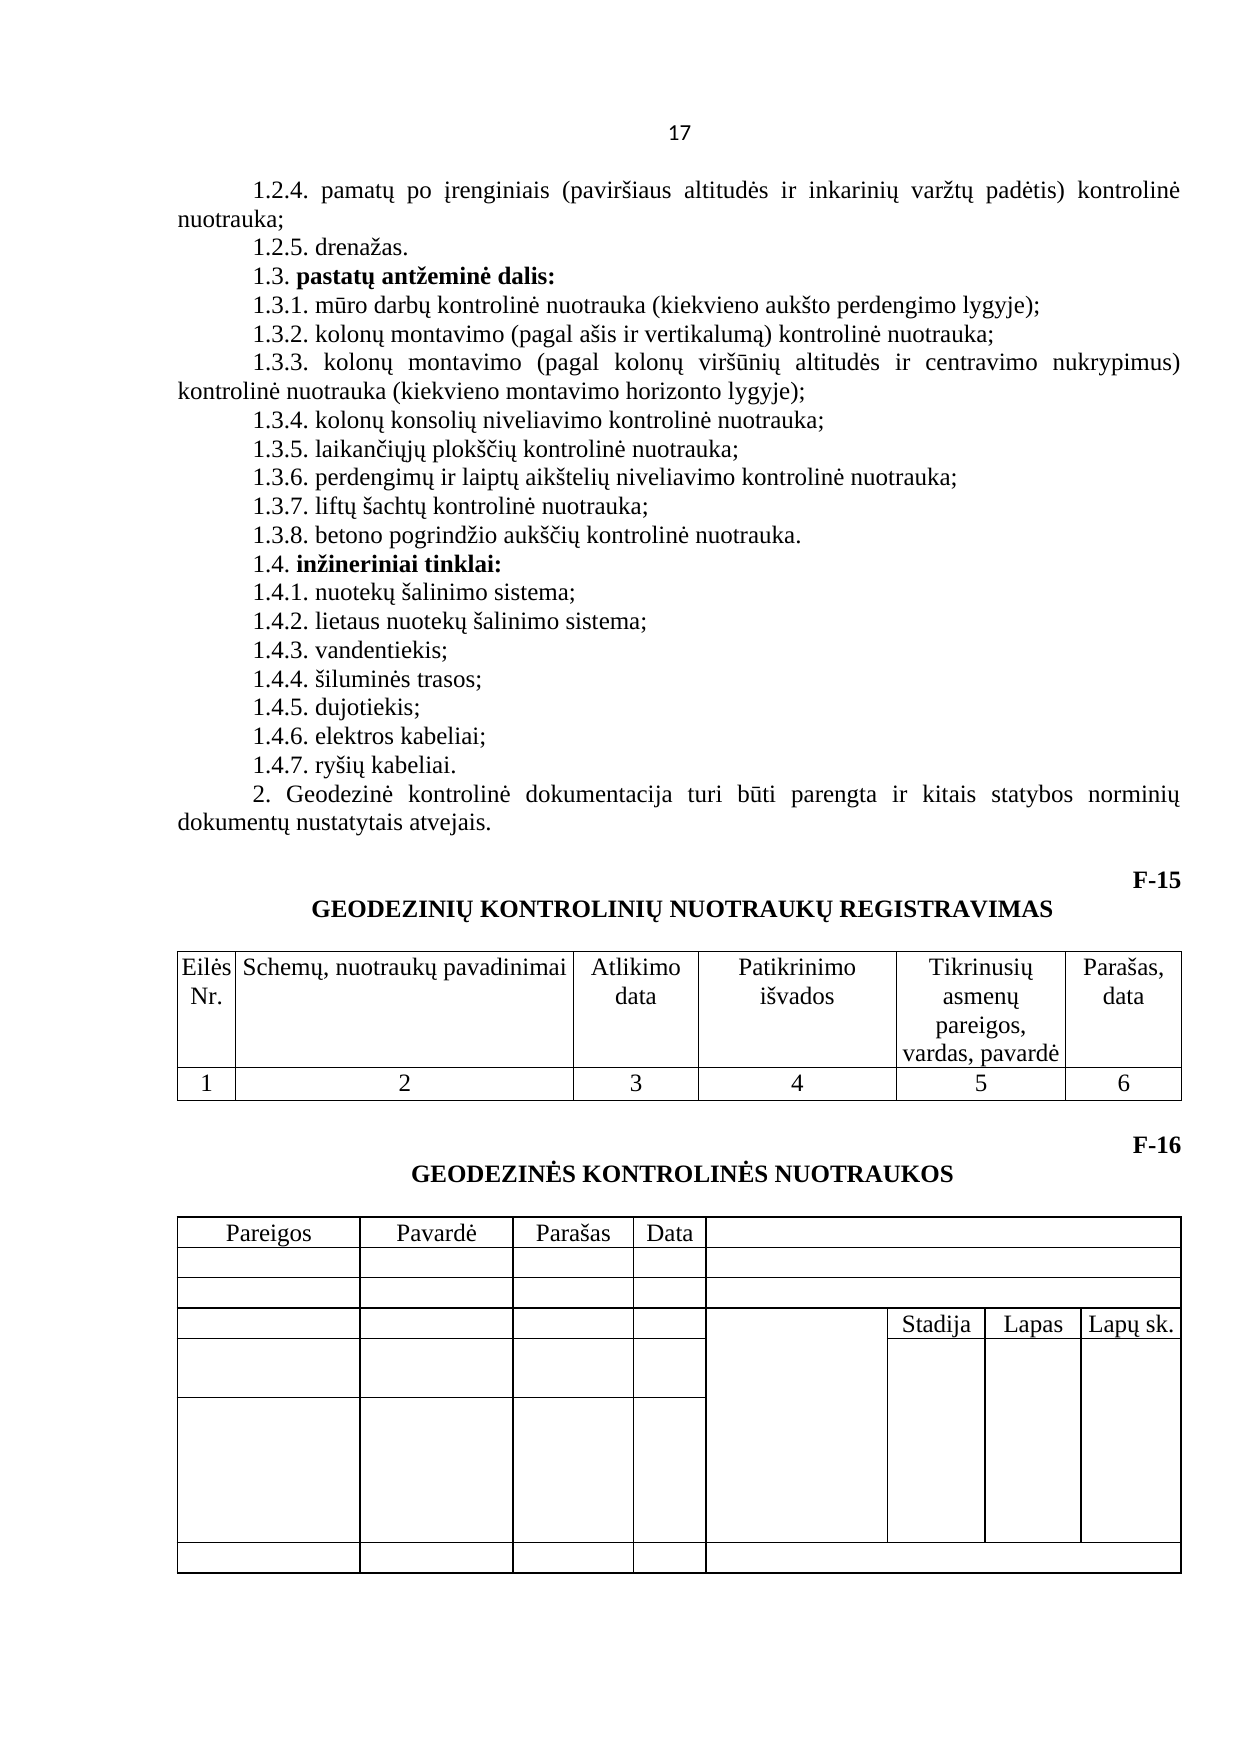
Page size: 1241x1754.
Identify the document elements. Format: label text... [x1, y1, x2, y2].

table_cell [361, 1339, 512, 1397]
table_cell [629, 1248, 633, 1277]
text 1.4.3. vandentiekis; [177, 635, 1181, 664]
text 1.4.1. nuotekų šalinimo sistema; [177, 577, 1181, 606]
table_header Data [634, 1218, 638, 1247]
table_cell [634, 1278, 638, 1307]
text 1.3.4. kolonų konsolių niveliavimo kontrolinė nuotrauka; [177, 405, 1181, 434]
text 2. Geodezinė kontrolinė dokumentacija turi būti parengta ir kitais statybos norminių dokumentų nustatytais atvejais. [177, 779, 1181, 836]
text 1.4.6. elektros kabeliai; [177, 721, 1181, 750]
text F-15 [177, 865, 1181, 894]
table_cell 5 [897, 1068, 1065, 1100]
subtitle F-16 [177, 1130, 1181, 1159]
table_cell [178, 1398, 359, 1542]
text 1.4. inžineriniai tinklai: [177, 549, 1181, 577]
table_cell [514, 1398, 633, 1542]
text 1.3.1. mūro darbų kontrolinė nuotrauka (kiekvieno aukšto perdengimo lygyje); [177, 290, 1181, 319]
table_cell 2 [236, 1068, 573, 1100]
table_cell 1 [178, 1068, 235, 1100]
text 1.4.5. dujotiekis; [177, 692, 1181, 721]
text GEODEZINĖS KONTROLINĖS NUOTRAUKOS [177, 1159, 1181, 1187]
table_cell [634, 1398, 705, 1542]
text 1.3.7. liftų šachtų kontrolinė nuotrauka; [177, 491, 1181, 520]
table_cell [634, 1339, 705, 1397]
table_header Schemų, nuotraukų pavadinimai [236, 952, 573, 1067]
table_cell [629, 1278, 633, 1307]
table_cell [634, 1309, 638, 1337]
text 1.3. pastatų antžeminė dalis: [177, 261, 1181, 290]
table_cell [514, 1339, 633, 1397]
text 1.3.8. betono pogrindžio aukščių kontrolinė nuotrauka. [177, 520, 1181, 549]
table_cell [634, 1248, 638, 1277]
text 1.3.5. laikančiųjų plokščių kontrolinė nuotrauka; [177, 434, 1181, 462]
table_cell [629, 1309, 633, 1337]
text 1.3.3. kolonų montavimo (pagal kolonų viršūnių altitudės ir centravimo nukrypimus) kontrolinė nuotrauka (kiekvieno montavimo horizonto lygyje); [177, 347, 1181, 405]
text 1.4.4. šiluminės trasos; [177, 664, 1181, 692]
table_cell [1082, 1339, 1180, 1542]
text 1.2.4. pamatų po įrenginiais (paviršiaus altitudės ir inkarinių varžtų padėtis) kontrolinė nuotrauka; [177, 175, 1181, 232]
table_cell [634, 1543, 638, 1572]
table_cell [888, 1339, 984, 1542]
table_cell [629, 1543, 633, 1572]
table_cell 6 [1066, 1068, 1181, 1100]
table_cell [361, 1398, 512, 1542]
text 1.3.2. kolonų montavimo (pagal ašis ir vertikalumą) kontrolinė nuotrauka; [177, 319, 1181, 347]
table_header Parašas, data [1066, 952, 1181, 1067]
table_cell [986, 1339, 1080, 1542]
table_header Atlikimo data [574, 952, 698, 1067]
table_cell 3 [574, 1068, 698, 1100]
table_header Patikrinimo išvados [699, 952, 896, 1067]
text 1.4.7. ryšių kabeliai. [177, 750, 1181, 779]
table_header Eilės Nr. [178, 952, 235, 1067]
text 1.4.2. lietaus nuotekų šalinimo sistema; [177, 606, 1181, 635]
text GEODEZINIŲ KONTROLINIŲ NUOTRAUKŲ REGISTRAVIMAS [177, 894, 1181, 922]
table_cell [178, 1339, 359, 1397]
text 1.2.5. drenažas. [177, 232, 1181, 261]
text 1.3.6. perdengimų ir laiptų aikštelių niveliavimo kontrolinė nuotrauka; [177, 462, 1181, 491]
table_cell [707, 1309, 887, 1542]
table_cell 4 [699, 1068, 896, 1100]
